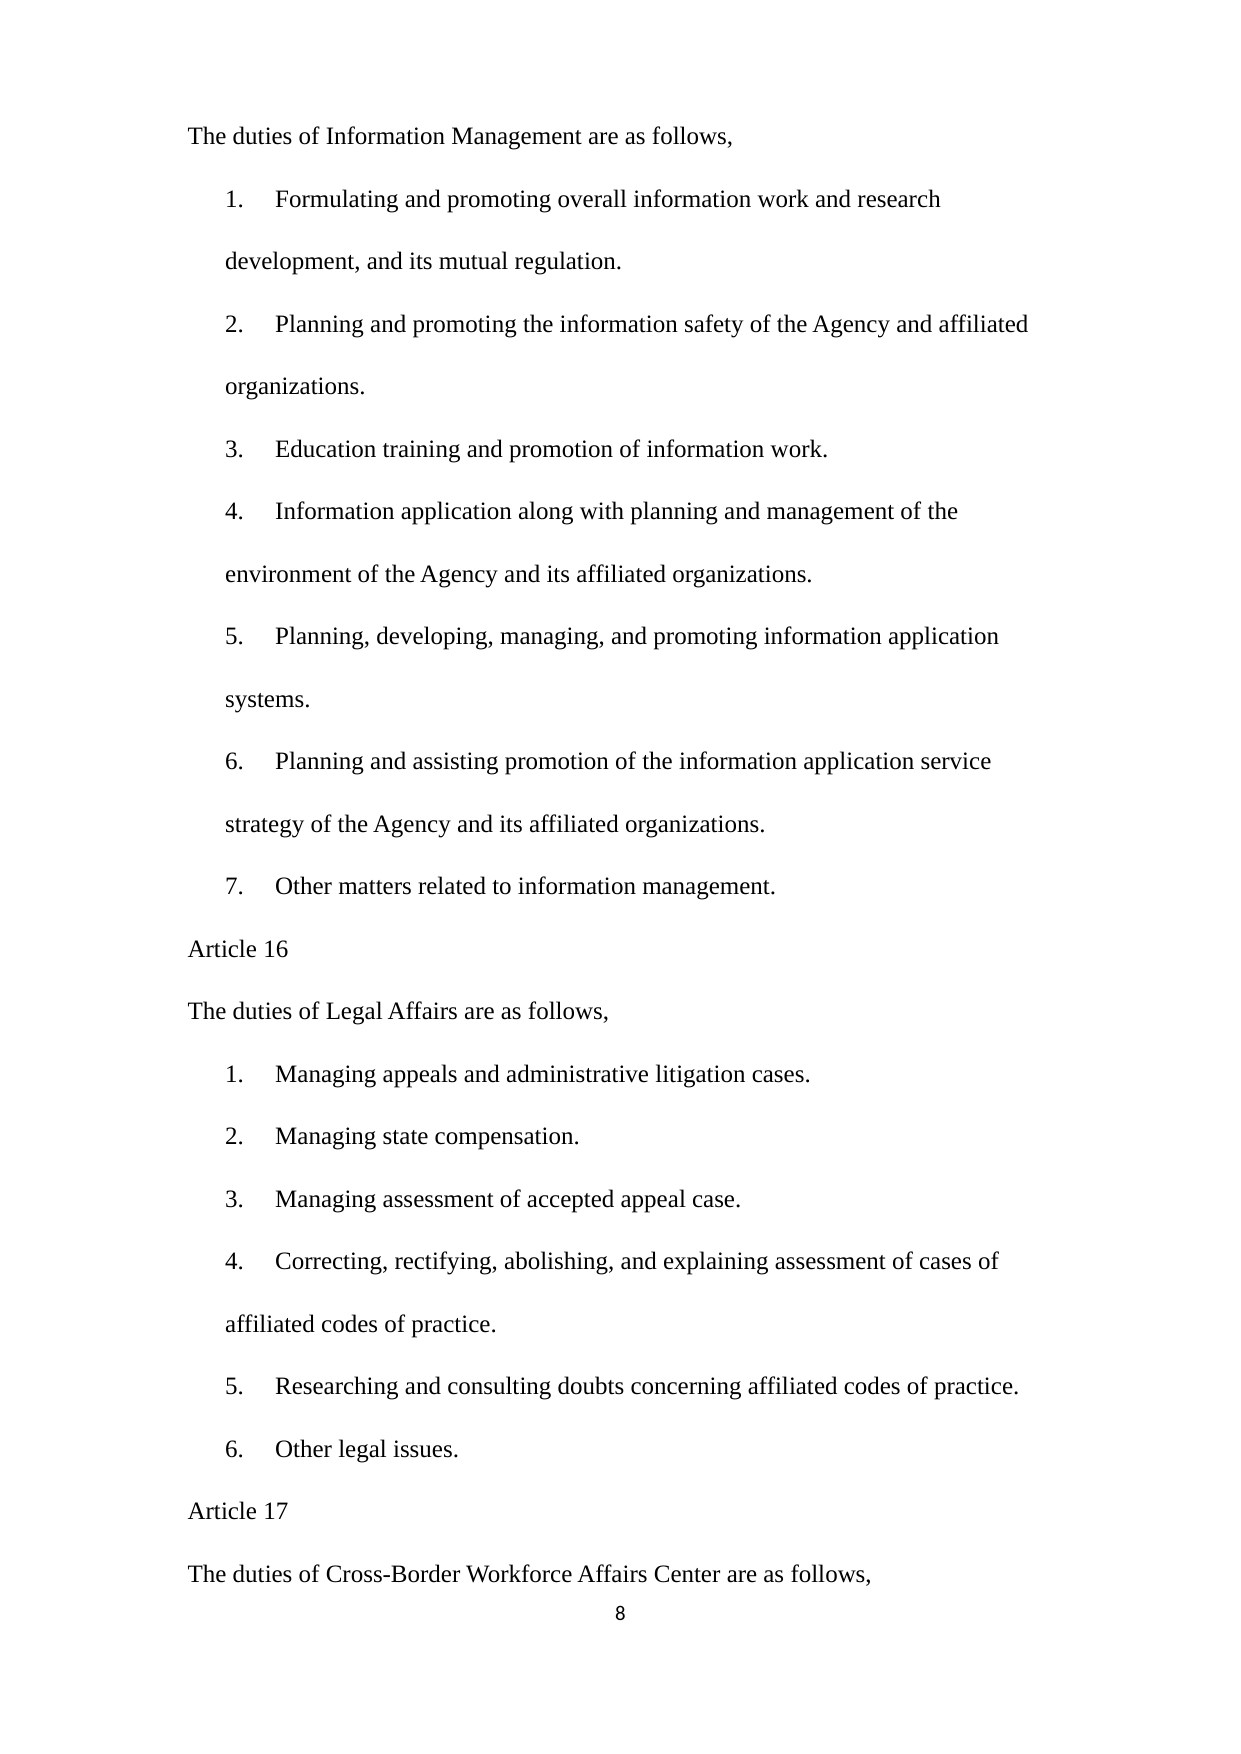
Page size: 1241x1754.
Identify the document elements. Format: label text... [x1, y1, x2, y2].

list Managing appeals and administrative litigation cases. [225, 1032, 1053, 1094]
list Managing state compensation. [225, 1094, 1053, 1157]
list Correcting, rectifying, abolishing, and explaining assessment of cases of affiliated codes of practice. [225, 1219, 1053, 1344]
text Article 16 [187, 907, 1053, 969]
list Planning and promoting the information safety of the Agency and affiliated organizations. [225, 282, 1053, 407]
text The duties of Legal Affairs are as follows, [187, 969, 1053, 1032]
list Formulating and promoting overall information work and research development, and its mutual regulation. [225, 157, 1053, 282]
list Education training and promotion of information work. [225, 407, 1053, 469]
list Managing assessment of accepted appeal case. [225, 1157, 1053, 1219]
text The duties of Cross-Border Workforce Affairs Center are as follows, [187, 1532, 1053, 1594]
list Planning, developing, managing, and promoting information application systems. [225, 594, 1053, 719]
list Planning and assisting promotion of the information application service strategy of the Agency and its affiliated organizations. [225, 719, 1053, 844]
text The duties of Information Management are as follows, [187, 94, 1053, 157]
list Other matters related to information management. [225, 844, 1053, 907]
list Information application along with planning and management of the environment of the Agency and its affiliated organizations. [225, 469, 1053, 594]
text Article 17 [187, 1469, 1053, 1532]
list Researching and consulting doubts concerning affiliated codes of practice. [225, 1344, 1053, 1407]
list Other legal issues. [225, 1407, 1053, 1469]
